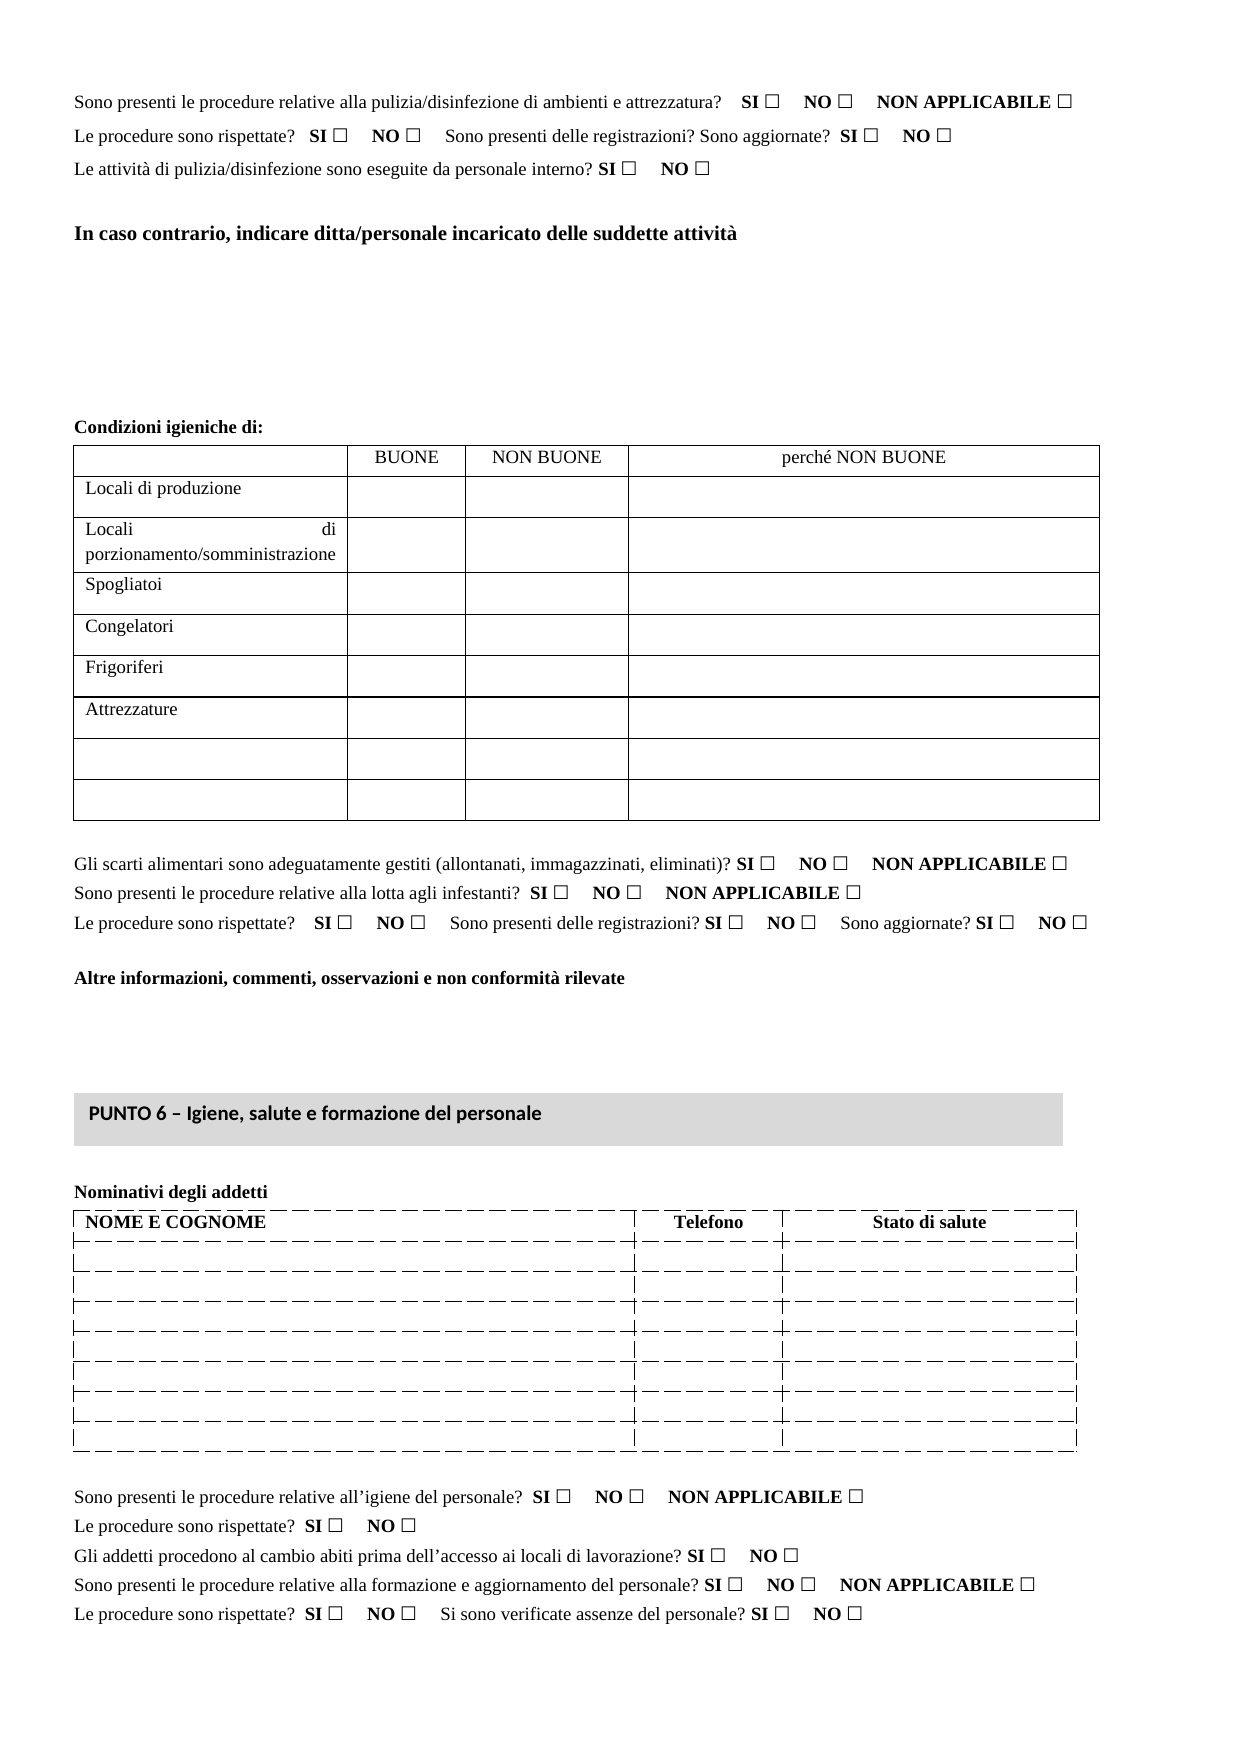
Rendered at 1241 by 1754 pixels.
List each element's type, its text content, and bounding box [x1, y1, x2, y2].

table_cell [348, 477, 465, 517]
table_cell [466, 615, 628, 655]
table_cell [629, 477, 1099, 517]
table_cell [466, 477, 628, 517]
table_cell [629, 656, 1099, 696]
table_cell [629, 698, 1099, 738]
table_cell [74, 1301, 634, 1331]
table_cell [466, 573, 628, 614]
table_cell [74, 1361, 634, 1391]
table_cell [635, 1331, 782, 1361]
text Sono presenti le procedure relative alla pulizia/disinfezione di ambienti e attrezzatura? SI ☐ NO ☐ NON APPLICABILE ☐ [74, 89, 1122, 114]
table_cell [629, 518, 1099, 572]
table_cell [466, 656, 628, 696]
table_cell [466, 698, 628, 738]
table_cell [348, 615, 465, 655]
table_cell [74, 780, 347, 820]
table_cell [348, 656, 465, 696]
text Le procedure sono rispettate? SI ☐ NO ☐ Si sono verificate assenze del personale? SI ☐ NO ☐ [74, 1601, 1122, 1626]
table_cell Locali di produzione [74, 477, 347, 517]
table_cell [635, 1301, 782, 1331]
table_cell [782, 1241, 1077, 1271]
table_cell [74, 1391, 634, 1421]
text Gli addetti procedono al cambio abiti prima dell’accesso ai locali di lavorazione? SI ☐ NO ☐ [74, 1542, 1122, 1568]
table_header perché NON BUONE [629, 446, 1099, 476]
table_cell [629, 615, 1099, 655]
table_cell [782, 1271, 1077, 1301]
table_cell Frigoriferi [74, 656, 347, 696]
table_header [74, 446, 347, 476]
text Sono presenti le procedure relative alla lotta agli infestanti? SI ☐ NO ☐ NON APPLICABILE ☐ [74, 880, 1122, 905]
table_cell [348, 780, 465, 820]
table_header NON BUONE [466, 446, 628, 476]
table_header NOME E COGNOME [74, 1210, 634, 1241]
text Condizioni igieniche di: [74, 416, 1122, 437]
table_cell [635, 1361, 782, 1391]
table_cell [782, 1301, 1077, 1331]
text Le procedure sono rispettate? SI ☐ NO ☐ Sono presenti delle registrazioni? SI ☐ NO ☐ Sono aggiornate? SI ☐ NO ☐ [74, 909, 1122, 934]
table_cell [635, 1391, 782, 1421]
table_cell [782, 1361, 1077, 1391]
table_cell Locali di porzionamento/somministrazione [74, 518, 347, 572]
text Gli scarti alimentari sono adeguatamente gestiti (allontanati, immagazzinati, eliminati)? SI ☐ NO ☐ NON APPLICABILE ☐ [74, 850, 1122, 876]
text Altre informazioni, commenti, osservazioni e non conformità rilevate [74, 967, 1122, 989]
text Le procedure sono rispettate? SI ☐ NO ☐ [74, 1513, 1122, 1538]
table_cell [782, 1391, 1077, 1421]
table_cell [74, 739, 347, 779]
table_cell [348, 739, 465, 779]
table_header Telefono [635, 1210, 782, 1241]
text In caso contrario, indicare ditta/personale incaricato delle suddette attività [74, 221, 1122, 245]
text Le attività di pulizia/disinfezione sono eseguite da personale interno? SI ☐ NO ☐ [74, 156, 1122, 181]
table_cell [635, 1421, 782, 1451]
table_cell [635, 1271, 782, 1301]
table_cell [629, 780, 1099, 820]
table_header BUONE [348, 446, 465, 476]
table_cell Congelatori [74, 615, 347, 655]
table_cell [74, 1421, 634, 1451]
table_cell [782, 1421, 1077, 1451]
table_cell [348, 518, 465, 572]
table_cell [74, 1241, 634, 1271]
text Sono presenti le procedure relative all’igiene del personale? SI ☐ NO ☐ NON APPLICABILE ☐ [74, 1483, 1122, 1509]
text Sono presenti le procedure relative alla formazione e aggiornamento del personale? SI ☐ NO ☐ NON APPLICABILE ☐ [74, 1571, 1122, 1597]
table_header Stato di salute [782, 1210, 1077, 1241]
table_cell [629, 573, 1099, 614]
table_cell [74, 1331, 634, 1361]
table_cell [782, 1331, 1077, 1361]
table_cell [466, 780, 628, 820]
table_cell [348, 573, 465, 614]
table_cell [629, 739, 1099, 779]
text Nominativi degli addetti [74, 1181, 1122, 1203]
table_cell [74, 1271, 634, 1301]
text Le procedure sono rispettate? SI ☐ NO ☐ Sono presenti delle registrazioni? Sono aggiornate? SI ☐ NO ☐ [74, 122, 1122, 148]
table_cell [466, 518, 628, 572]
table_cell [348, 698, 465, 738]
table_cell Spogliatoi [74, 573, 347, 614]
table_cell [466, 739, 628, 779]
table_cell [635, 1241, 782, 1271]
table_cell Attrezzature [74, 698, 347, 738]
